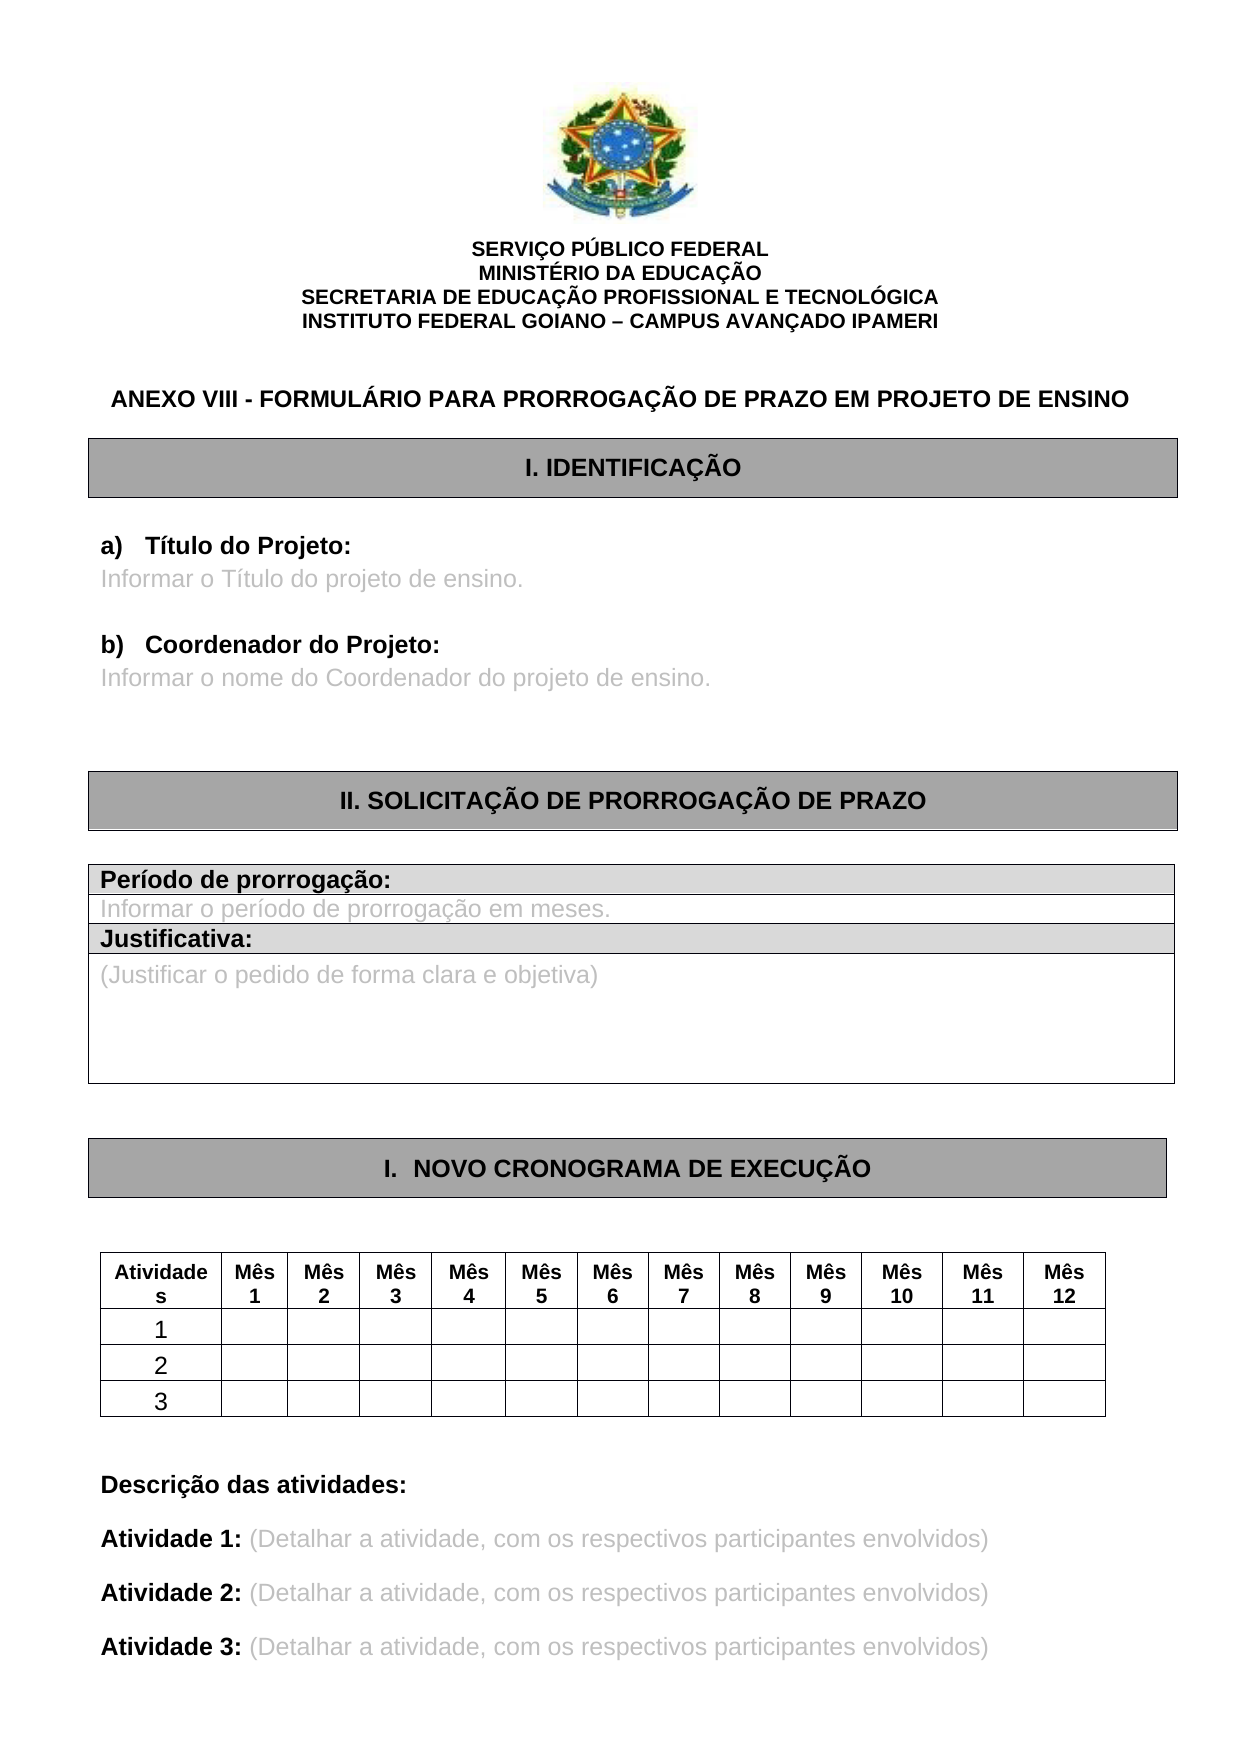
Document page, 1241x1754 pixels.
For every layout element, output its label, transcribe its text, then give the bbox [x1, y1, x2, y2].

table_cell Justificativa: [89, 924, 1174, 953]
table_cell [791, 1381, 861, 1416]
table_cell [720, 1309, 790, 1343]
table_cell [943, 1381, 1023, 1416]
list Informar o Título do projeto de ensino. [100, 564, 1140, 592]
list Título do Projeto: [100, 531, 1140, 559]
table_header Mês 2 [288, 1253, 359, 1307]
table_cell [578, 1381, 648, 1416]
table_header Mês 7 [649, 1253, 719, 1307]
table_cell Informar o período de prorrogação em meses. [89, 895, 1174, 923]
table_cell [360, 1345, 431, 1379]
table_header I. IDENTIFICAÇÃO [89, 439, 1177, 497]
table_cell [649, 1381, 719, 1416]
table_cell [506, 1345, 577, 1379]
table_cell [1024, 1309, 1105, 1343]
table_header Mês 8 [720, 1253, 790, 1307]
text Atividade 3: (Detalhar a atividade, com os respectivos participantes envolvidos) [100, 1632, 1140, 1661]
table_header Mês 5 [506, 1253, 577, 1307]
table_header Mês 3 [360, 1253, 431, 1307]
table_header Atividades [101, 1253, 221, 1307]
list Coordenador do Projeto: [100, 630, 1140, 658]
table_cell [288, 1345, 359, 1379]
table_cell (Justificar o pedido de forma clara e objetiva) [89, 954, 619, 1083]
table_header Mês 9 [791, 1253, 861, 1307]
table_cell [1024, 1381, 1105, 1416]
text Descrição das atividades: [100, 1470, 1140, 1499]
text Informar o nome do Coordenador do projeto de ensino. [100, 663, 1140, 692]
table_header Mês 6 [578, 1253, 648, 1307]
text ANEXO VIII - FORMULÁRIO PARA PRORROGAÇÃO DE PRAZO EM PROJETO DE ENSINO [100, 385, 1140, 413]
table_header Período de prorrogação: [89, 865, 1174, 893]
table_cell [943, 1345, 1023, 1379]
table_cell [862, 1309, 942, 1343]
table_cell [649, 1309, 719, 1343]
table_cell [360, 1309, 431, 1343]
table_cell [506, 1309, 577, 1343]
text Atividade 2: (Detalhar a atividade, com os respectivos participantes envolvidos) [100, 1578, 1140, 1607]
table_header Mês 4 [432, 1253, 505, 1307]
table_cell [791, 1309, 861, 1343]
table_header Mês 12 [1024, 1253, 1105, 1307]
table_cell [1024, 1345, 1105, 1379]
table_cell [288, 1309, 359, 1343]
table_cell [360, 1381, 431, 1416]
table_cell 2 [101, 1345, 221, 1379]
table_cell [862, 1345, 942, 1379]
table_cell [222, 1309, 287, 1343]
table_cell [720, 1345, 790, 1379]
table_cell 3 [101, 1381, 221, 1416]
table_header II. SOLICITAÇÃO DE PRORROGAÇÃO DE PRAZO [89, 772, 1177, 829]
table_header Mês 1 [222, 1253, 287, 1307]
table_cell [288, 1381, 359, 1416]
table_cell [619, 954, 1174, 1083]
table_header NOVO CRONOGRAMA DE EXECUÇÃO [89, 1139, 1166, 1197]
table_cell [791, 1345, 861, 1379]
table_cell [720, 1381, 790, 1416]
table_cell [578, 1345, 648, 1379]
table_cell [506, 1381, 577, 1416]
table_header Mês 10 [862, 1253, 942, 1307]
table_cell [222, 1381, 287, 1416]
table_header Mês 11 [943, 1253, 1023, 1307]
table_cell [862, 1381, 942, 1416]
table_cell 1 [101, 1309, 221, 1343]
table_cell [578, 1309, 648, 1343]
table_cell [432, 1381, 505, 1416]
table_cell [432, 1345, 505, 1379]
table_cell [649, 1345, 719, 1379]
table_cell [943, 1309, 1023, 1343]
table_cell [432, 1309, 505, 1343]
table_cell [222, 1345, 287, 1379]
text Atividade 1: (Detalhar a atividade, com os respectivos participantes envolvidos) [100, 1524, 1140, 1553]
